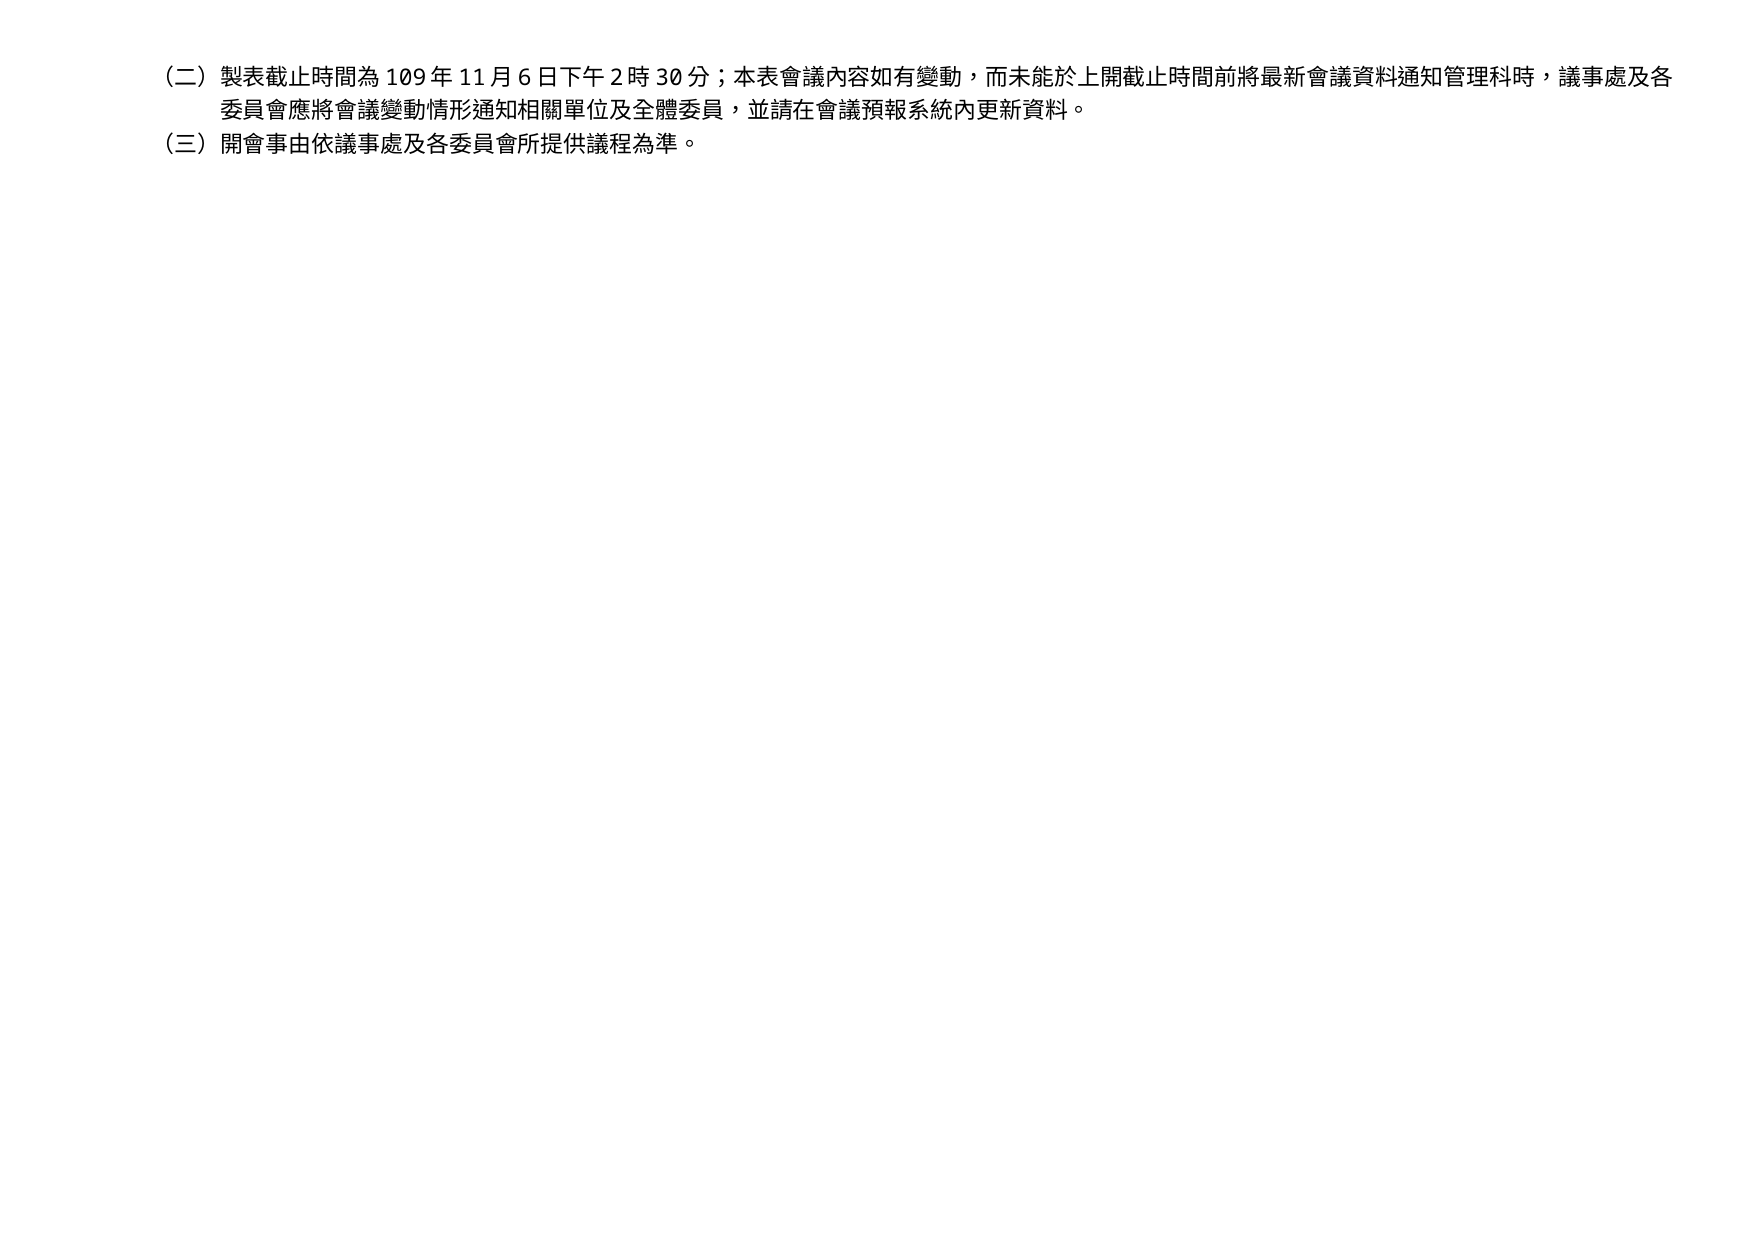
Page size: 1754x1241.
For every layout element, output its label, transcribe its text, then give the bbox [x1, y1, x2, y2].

text （三）開會事由依議事處及各委員會所提供議程為準。 [151, 126, 1695, 159]
text （二）製表截止時間為109年11月6日下午2時30分；本表會議內容如有變動，而未能於上開截止時間前將最新會議資料通知管理科時，議事處及各委員會應將會議變動情形通知相關單位及全體委員，並請在會議預報系統內更新資料。 [151, 59, 1695, 126]
